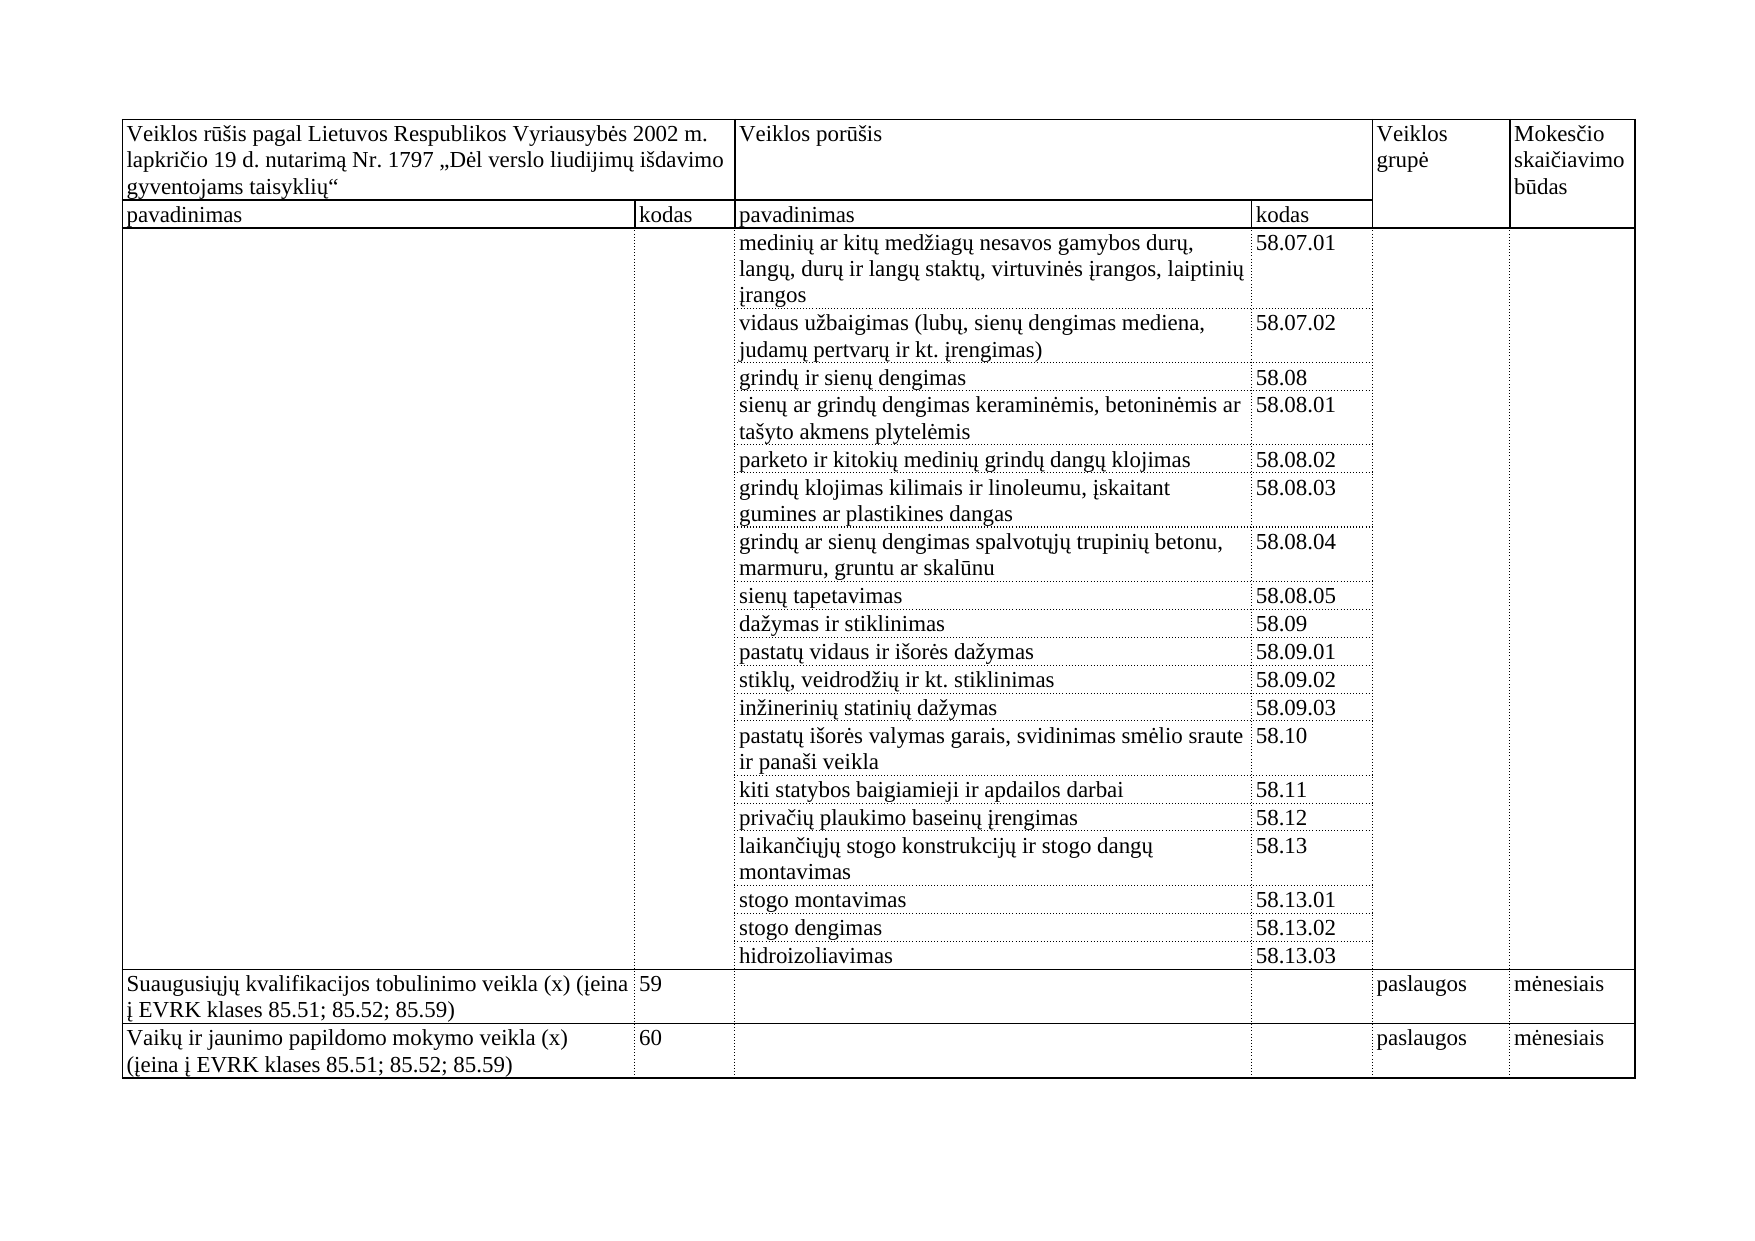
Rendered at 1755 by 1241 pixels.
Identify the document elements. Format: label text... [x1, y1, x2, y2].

table_cell 58.09 [1251, 609, 1256, 637]
table_cell [735, 1024, 1251, 1077]
table_cell [1372, 229, 1510, 968]
table_cell 58.07.02 [1251, 308, 1372, 362]
table_cell 58.08 [1251, 362, 1372, 390]
table_cell laikančiųjų stogo konstrukcijų ir stogo dangų montavimas [735, 830, 1251, 885]
table_cell [123, 229, 635, 968]
table_cell kodas [1368, 201, 1372, 227]
table_cell mėnesiais [1510, 1024, 1634, 1077]
table_cell 58.08.01 [1251, 390, 1372, 444]
table_cell [1251, 970, 1372, 1023]
table_cell 58.08.04 [1251, 526, 1372, 581]
table_cell grindų klojimas kilimais ir linoleumu, įskaitant gumines ar plastikines dangas [735, 472, 1251, 526]
table_cell paslaugos [1372, 1024, 1510, 1077]
table_cell kodas [1252, 201, 1256, 227]
table_cell 58.11 [1251, 775, 1256, 802]
table_cell 59 [635, 970, 735, 1023]
table_cell 58.09 [1367, 609, 1372, 637]
table_cell [635, 229, 735, 968]
table_cell [1251, 1024, 1372, 1077]
table_header Veiklos porūšis [736, 120, 1372, 199]
table_cell paslaugos [1372, 970, 1510, 1023]
table_cell 58.10 [1251, 720, 1372, 774]
table_cell [1510, 229, 1634, 968]
table_cell 58.12 [1367, 803, 1372, 830]
table_cell 58.08.02 [1251, 444, 1372, 472]
table_cell mėnesiais [1510, 970, 1634, 1023]
table_cell [735, 970, 1251, 1023]
table_header Veiklos grupė [1373, 120, 1509, 227]
table_header Mokesčio skaičiavimo būdas [1511, 120, 1634, 227]
table_cell 58.08.03 [1251, 472, 1372, 526]
table_cell 58.12 [1251, 803, 1256, 830]
table_cell pastatų išorės valymas garais, svidinimas smėlio sraute ir panaši veikla [735, 720, 1251, 774]
table_cell parketo ir kitokių medinių grindų dangų klojimas [735, 444, 1251, 472]
table_cell 58.11 [1367, 775, 1372, 802]
table_cell 60 [635, 1024, 735, 1077]
table_cell grindų ir sienų dengimas [735, 362, 1251, 390]
table_cell 58.07.01 [1251, 229, 1372, 308]
table_cell 58.13 [1251, 830, 1372, 885]
table_cell sienų ar grindų dengimas keraminėmis, betoninėmis ar tašyto akmens plytelėmis [735, 390, 1251, 444]
